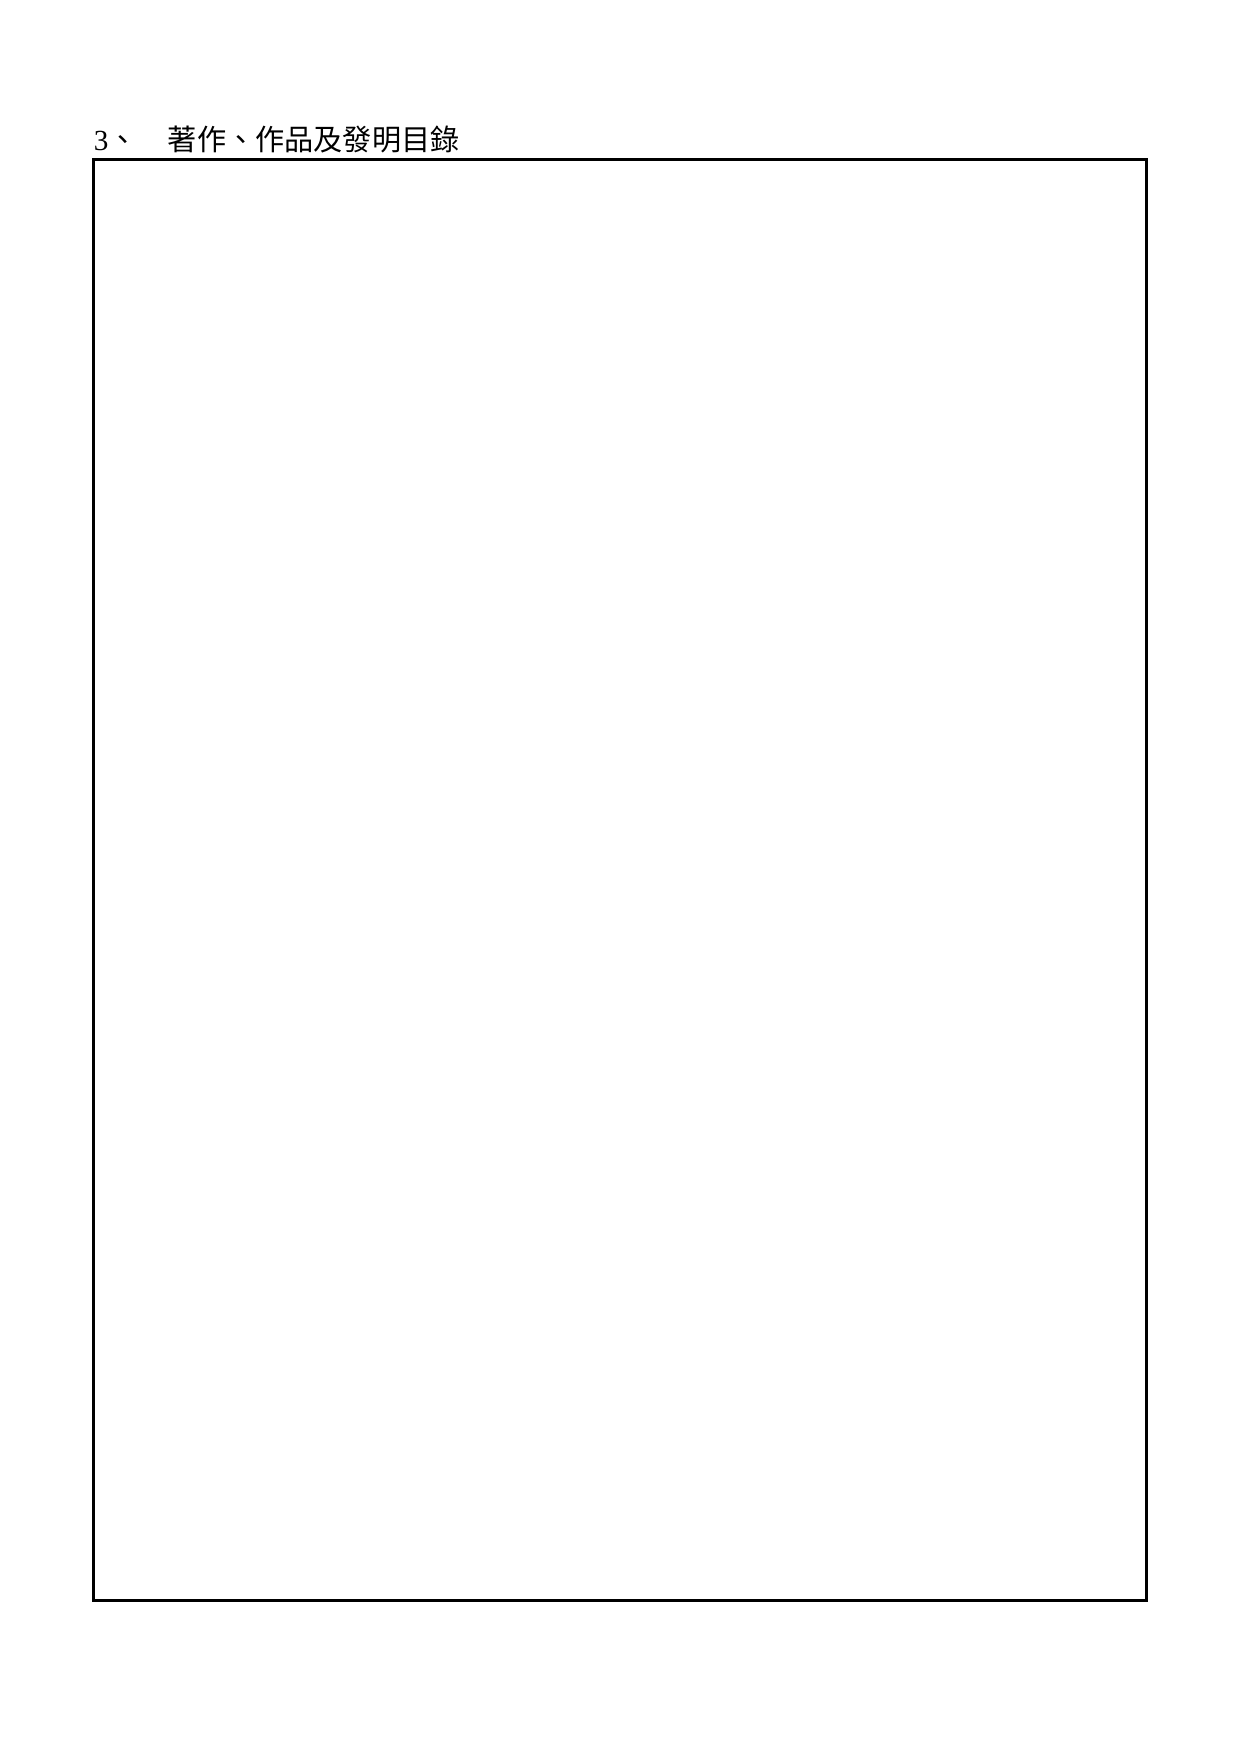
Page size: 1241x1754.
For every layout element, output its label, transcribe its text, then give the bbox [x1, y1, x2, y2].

list 著作、作品及發明目錄 [94, 96, 1162, 158]
table_header [95, 161, 1145, 1599]
